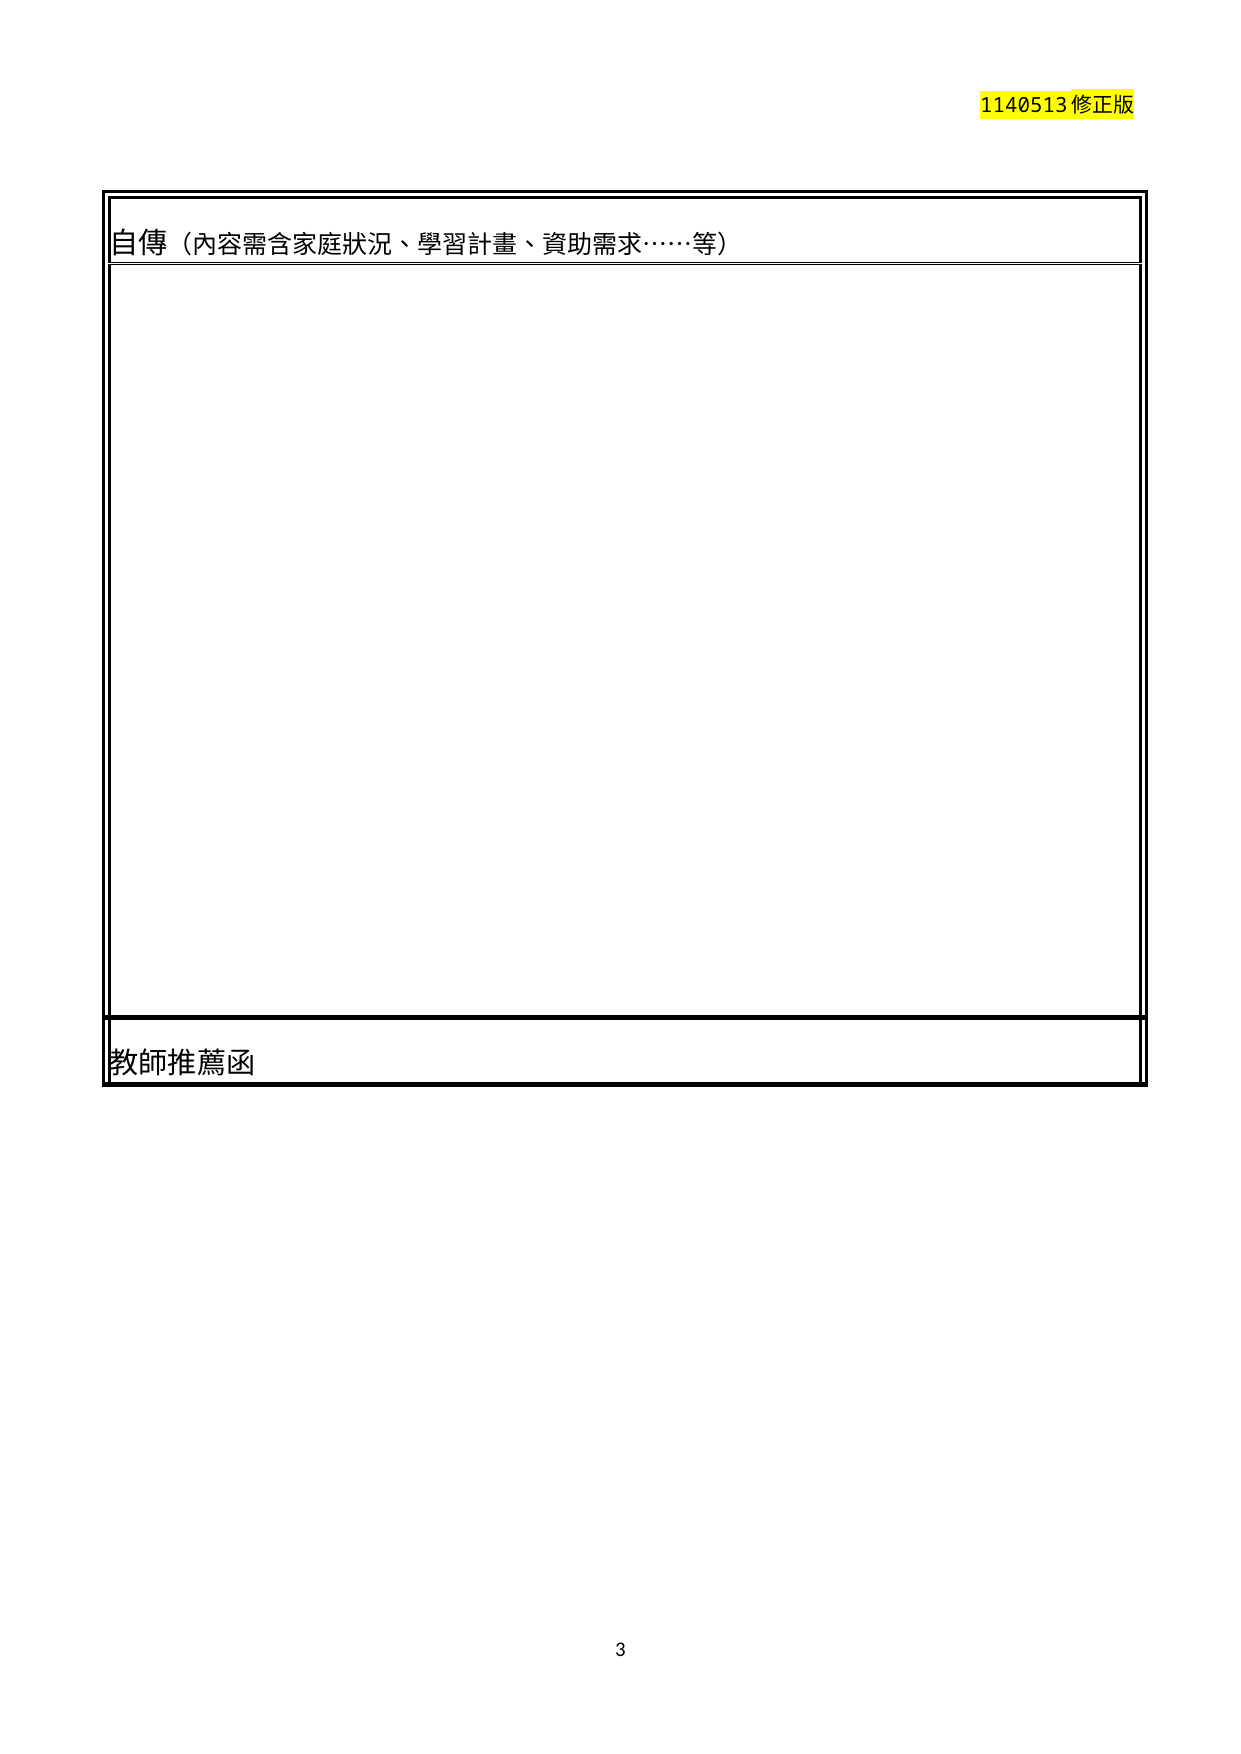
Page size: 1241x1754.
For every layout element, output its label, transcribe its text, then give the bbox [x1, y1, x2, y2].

table_cell [111, 265, 1139, 1015]
table_header 自傳（內容需含家庭狀況、學習計畫、資助需求……等） [106, 193, 1143, 262]
table_cell 教師推薦函 [111, 1020, 1139, 1082]
